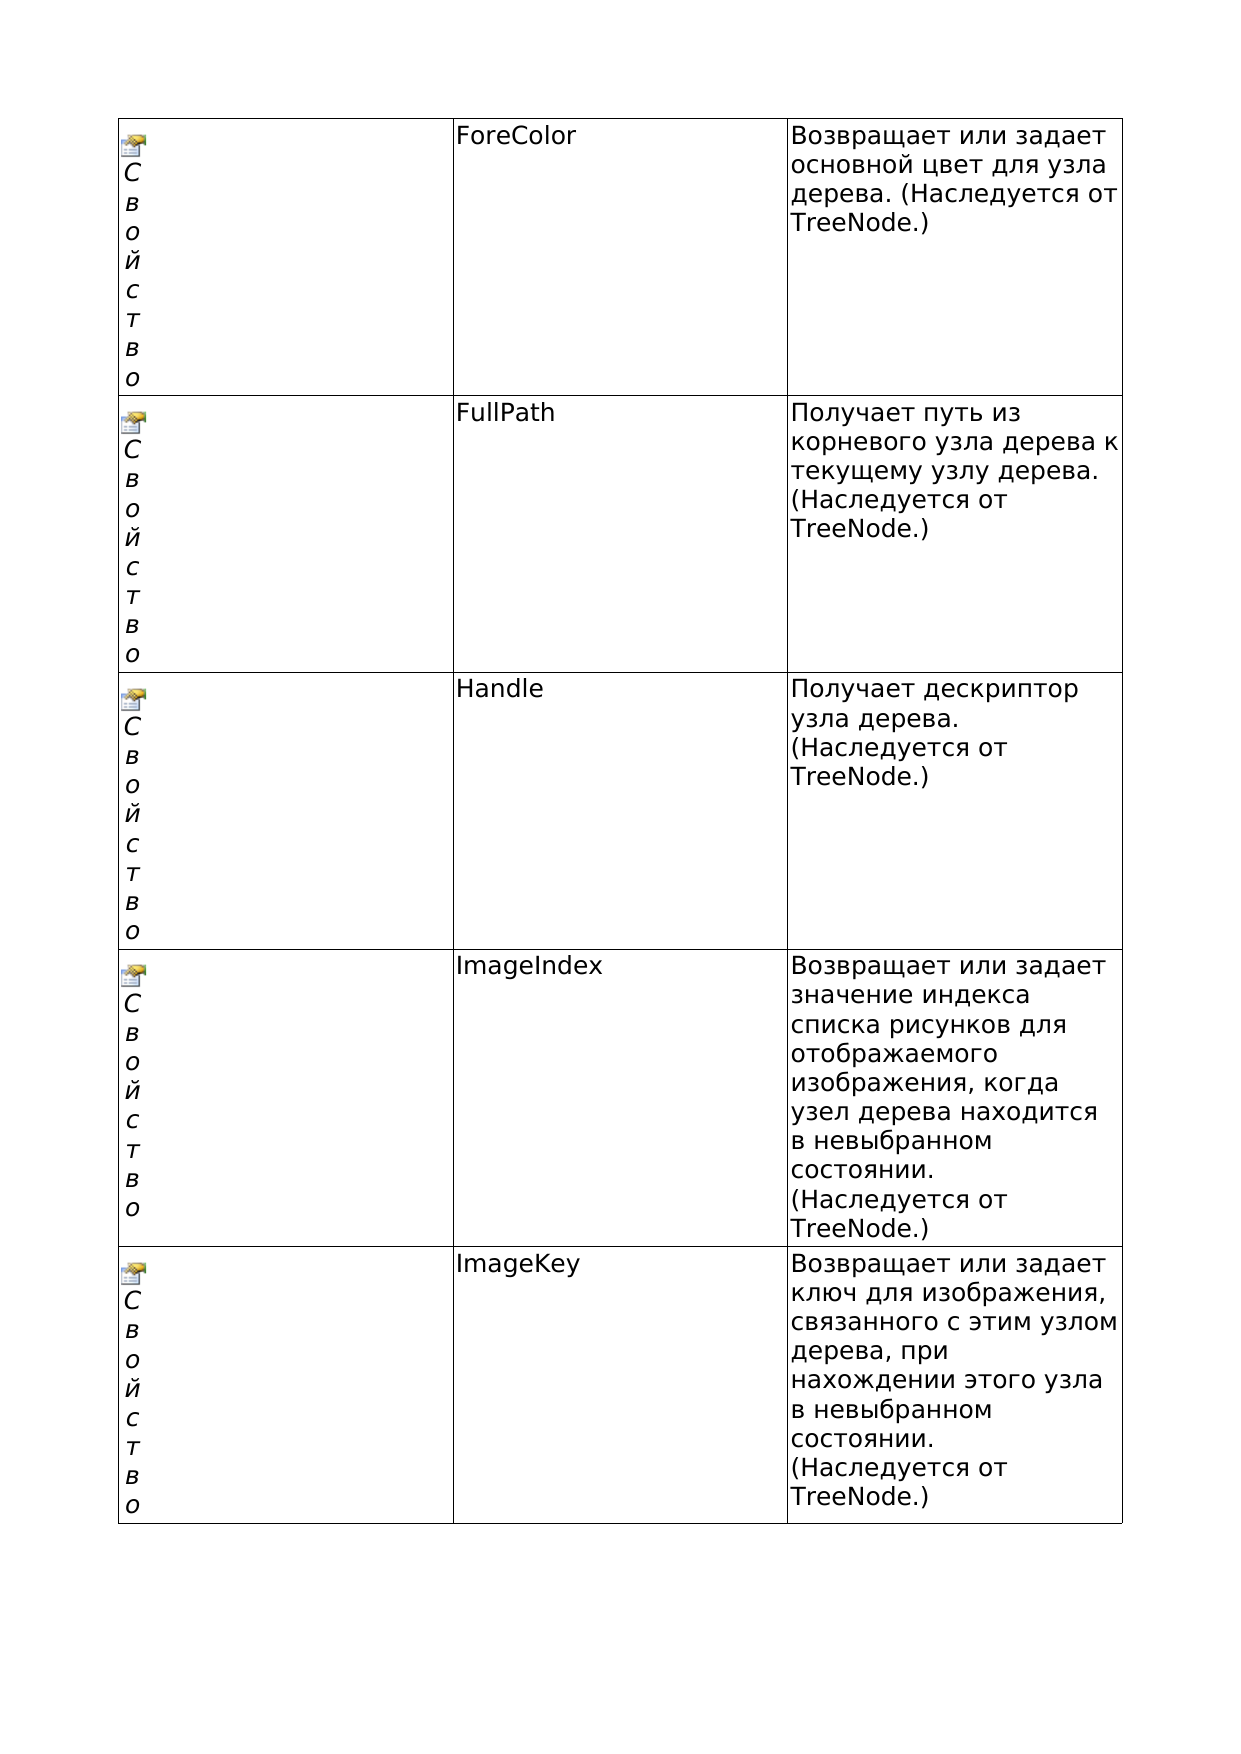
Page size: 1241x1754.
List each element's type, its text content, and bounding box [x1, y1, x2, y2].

picture [121, 410, 147, 436]
table_cell [119, 396, 453, 672]
table_cell ImageKey [454, 1247, 787, 1523]
table_cell [119, 1247, 453, 1523]
table_cell Возвращает или задает значение индекса списка рисунков для отображаемого изображения, когда узел дерева находится в невыбранном состоянии. (Наследуется от TreeNode.) [788, 950, 1122, 1246]
table_cell [119, 119, 453, 395]
table_cell [119, 950, 453, 1246]
table_cell Возвращает или задает ключ для изображения, связанного с этим узлом дерева, при нахождении этого узла в невыбранном состоянии. (Наследуется от TreeNode.) [788, 1247, 1122, 1523]
table_cell Получает дескриптор узла дерева. (Наследуется от TreeNode.) [788, 673, 1122, 948]
picture [121, 963, 147, 989]
table_cell Handle [454, 673, 787, 948]
table_cell ImageIndex [454, 950, 787, 1246]
table_cell ForeColor [454, 119, 787, 395]
table_cell Возвращает или задает основной цвет для узла дерева. (Наследуется от TreeNode.) [788, 119, 1122, 395]
picture [121, 133, 147, 159]
picture [121, 1261, 147, 1287]
table_cell Получает путь из корневого узла дерева к текущему узлу дерева. (Наследуется от TreeNode.) [788, 396, 1122, 672]
picture [121, 687, 147, 713]
table_cell [119, 673, 453, 948]
table_cell FullPath [454, 396, 787, 672]
